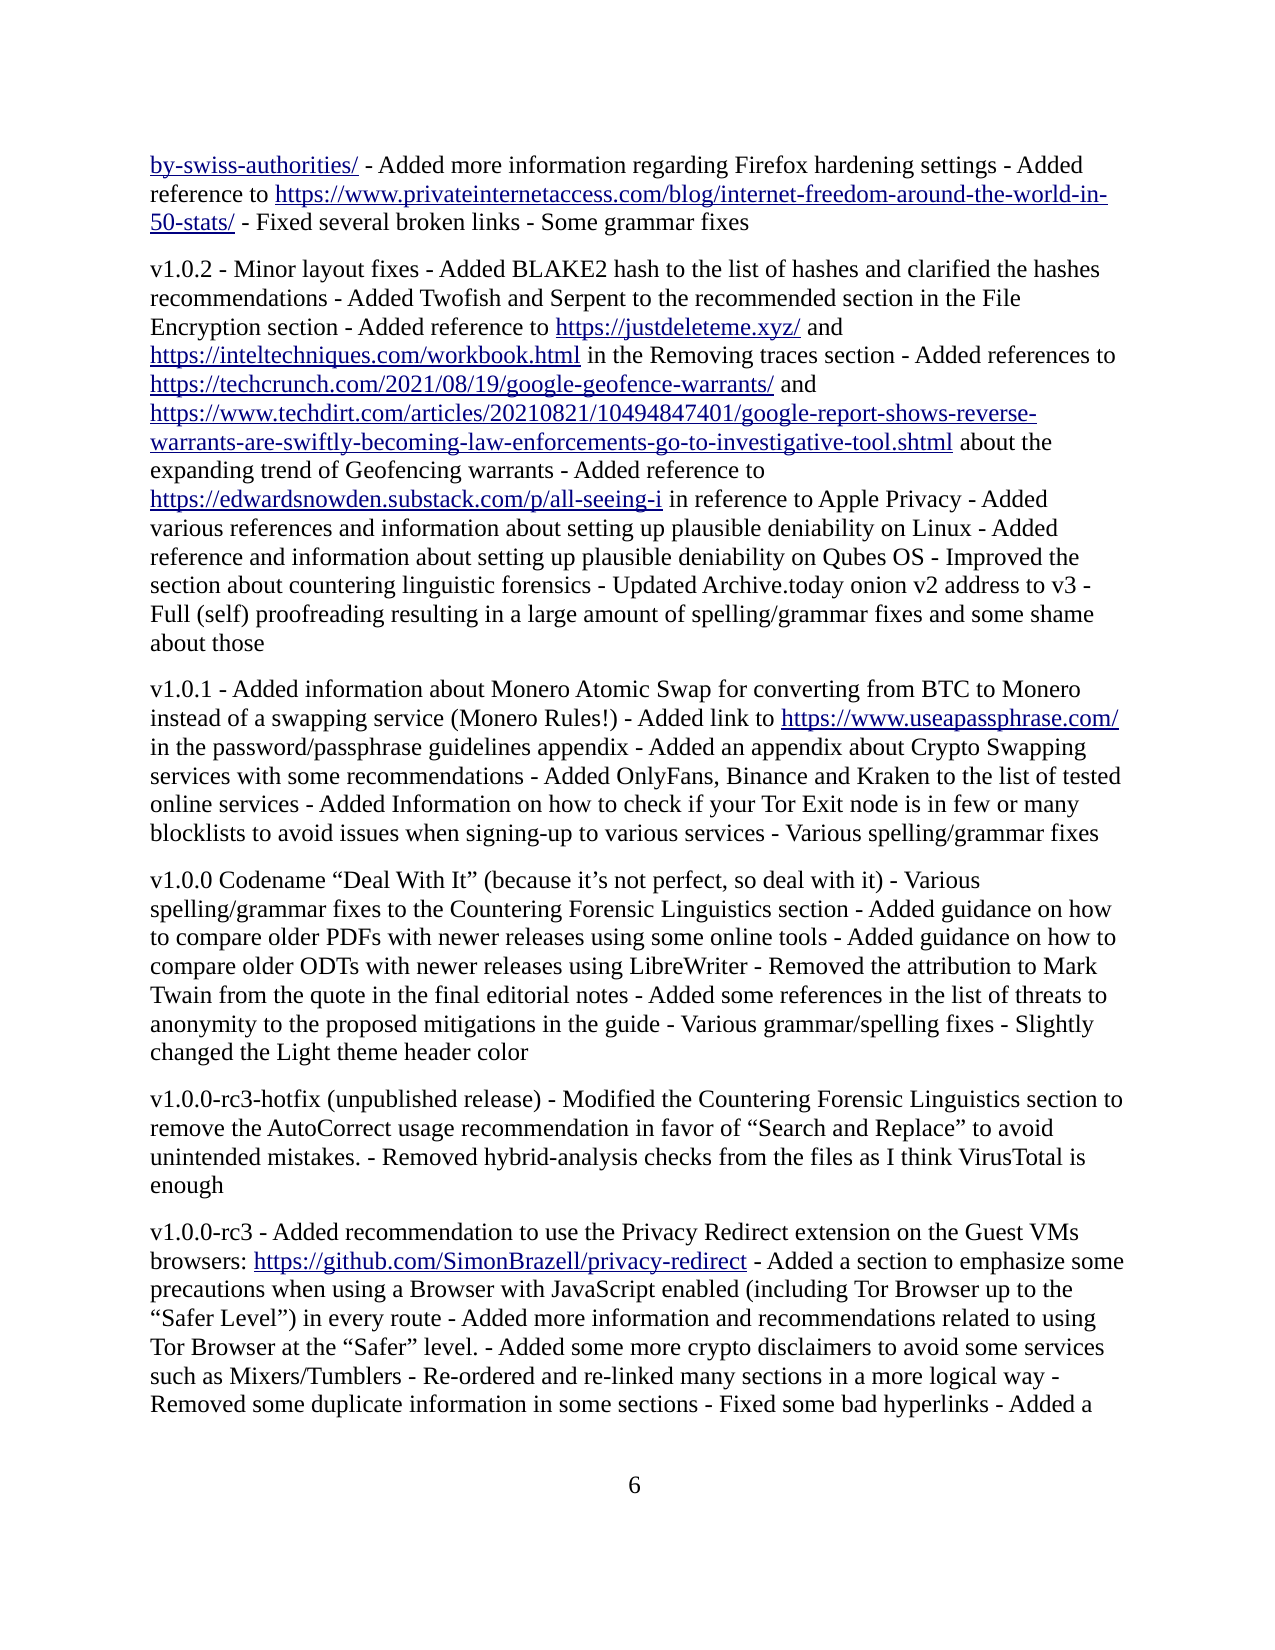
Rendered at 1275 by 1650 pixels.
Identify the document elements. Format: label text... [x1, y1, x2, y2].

text v1.0.0 Codename “Deal With It” (because it’s not perfect, so deal with it) - Various spelling/grammar fixes to the Countering Forensic Linguistics section - Added guidance on how to compare older PDFs with newer releases using some online tools - Added guidance on how to compare older ODTs with newer releases using LibreWriter - Removed the attribution to Mark Twain from the quote in the final editorial notes - Added some references in the list of threats to anonymity to the proposed mitigations in the guide - Various grammar/spelling fixes - Slightly changed the Light theme header color [150, 865, 1125, 1066]
text v1.0.2 - Minor layout fixes - Added BLAKE2 hash to the list of hashes and clarified the hashes recommendations - Added Twofish and Serpent to the recommended section in the File Encryption section - Added reference to https://justdeleteme.xyz/ and https://inteltechniques.com/workbook.html in the Removing traces section - Added references to https://techcrunch.com/2021/08/19/google-geofence-warrants/ and https://www.techdirt.com/articles/20210821/10494847401/google-report-shows-reverse-warrants-are-swiftly-becoming-law-enforcements-go-to-investigative-tool.shtml about the expanding trend of Geofencing warrants - Added reference to https://edwardsnowden.substack.com/p/all-seeing-i in reference to Apple Privacy - Added various references and information about setting up plausible deniability on Linux - Added reference and information about setting up plausible deniability on Qubes OS - Improved the section about countering linguistic forensics - Updated Archive.today onion v2 address to v3 - Full (self) proofreading resulting in a large amount of spelling/grammar fixes and some shame about those [150, 254, 1125, 657]
text v1.0.0-rc3-hotfix (unpublished release) - Modified the Countering Forensic Linguistics section to remove the AutoCorrect usage recommendation in favor of “Search and Replace” to avoid unintended mistakes. - Removed hybrid-analysis checks from the files as I think VirusTotal is enough [150, 1084, 1125, 1199]
text v1.0.0-rc3 - Added recommendation to use the Privacy Redirect extension on the Guest VMs browsers: https://github.com/SimonBrazell/privacy-redirect - Added a section to emphasize some precautions when using a Browser with JavaScript enabled (including Tor Browser up to the “Safer Level”) in every route - Added more information and recommendations related to using Tor Browser at the “Safer” level. - Added some more crypto disclaimers to avoid some services such as Mixers/Tumblers - Re-ordered and re-linked many sections in a more logical way - Removed some duplicate information in some sections - Fixed some bad hyperlinks - Added a [150, 1217, 1125, 1418]
text v1.0.1 - Added information about Monero Atomic Swap for converting from BTC to Monero instead of a swapping service (Monero Rules!) - Added link to https://www.useapassphrase.com/ in the password/passphrase guidelines appendix - Added an appendix about Crypto Swapping services with some recommendations - Added OnlyFans, Binance and Kraken to the list of tested online services - Added Information on how to check if your Tor Exit node is in few or many blocklists to avoid issues when signing-up to various services - Various spelling/grammar fixes [150, 674, 1125, 847]
text by-swiss-authorities/ - Added more information regarding Firefox hardening settings - Added reference to https://www.privateinternetaccess.com/blog/internet-freedom-around-the-world-in-50-stats/ - Fixed several broken links - Some grammar fixes [150, 150, 1125, 236]
